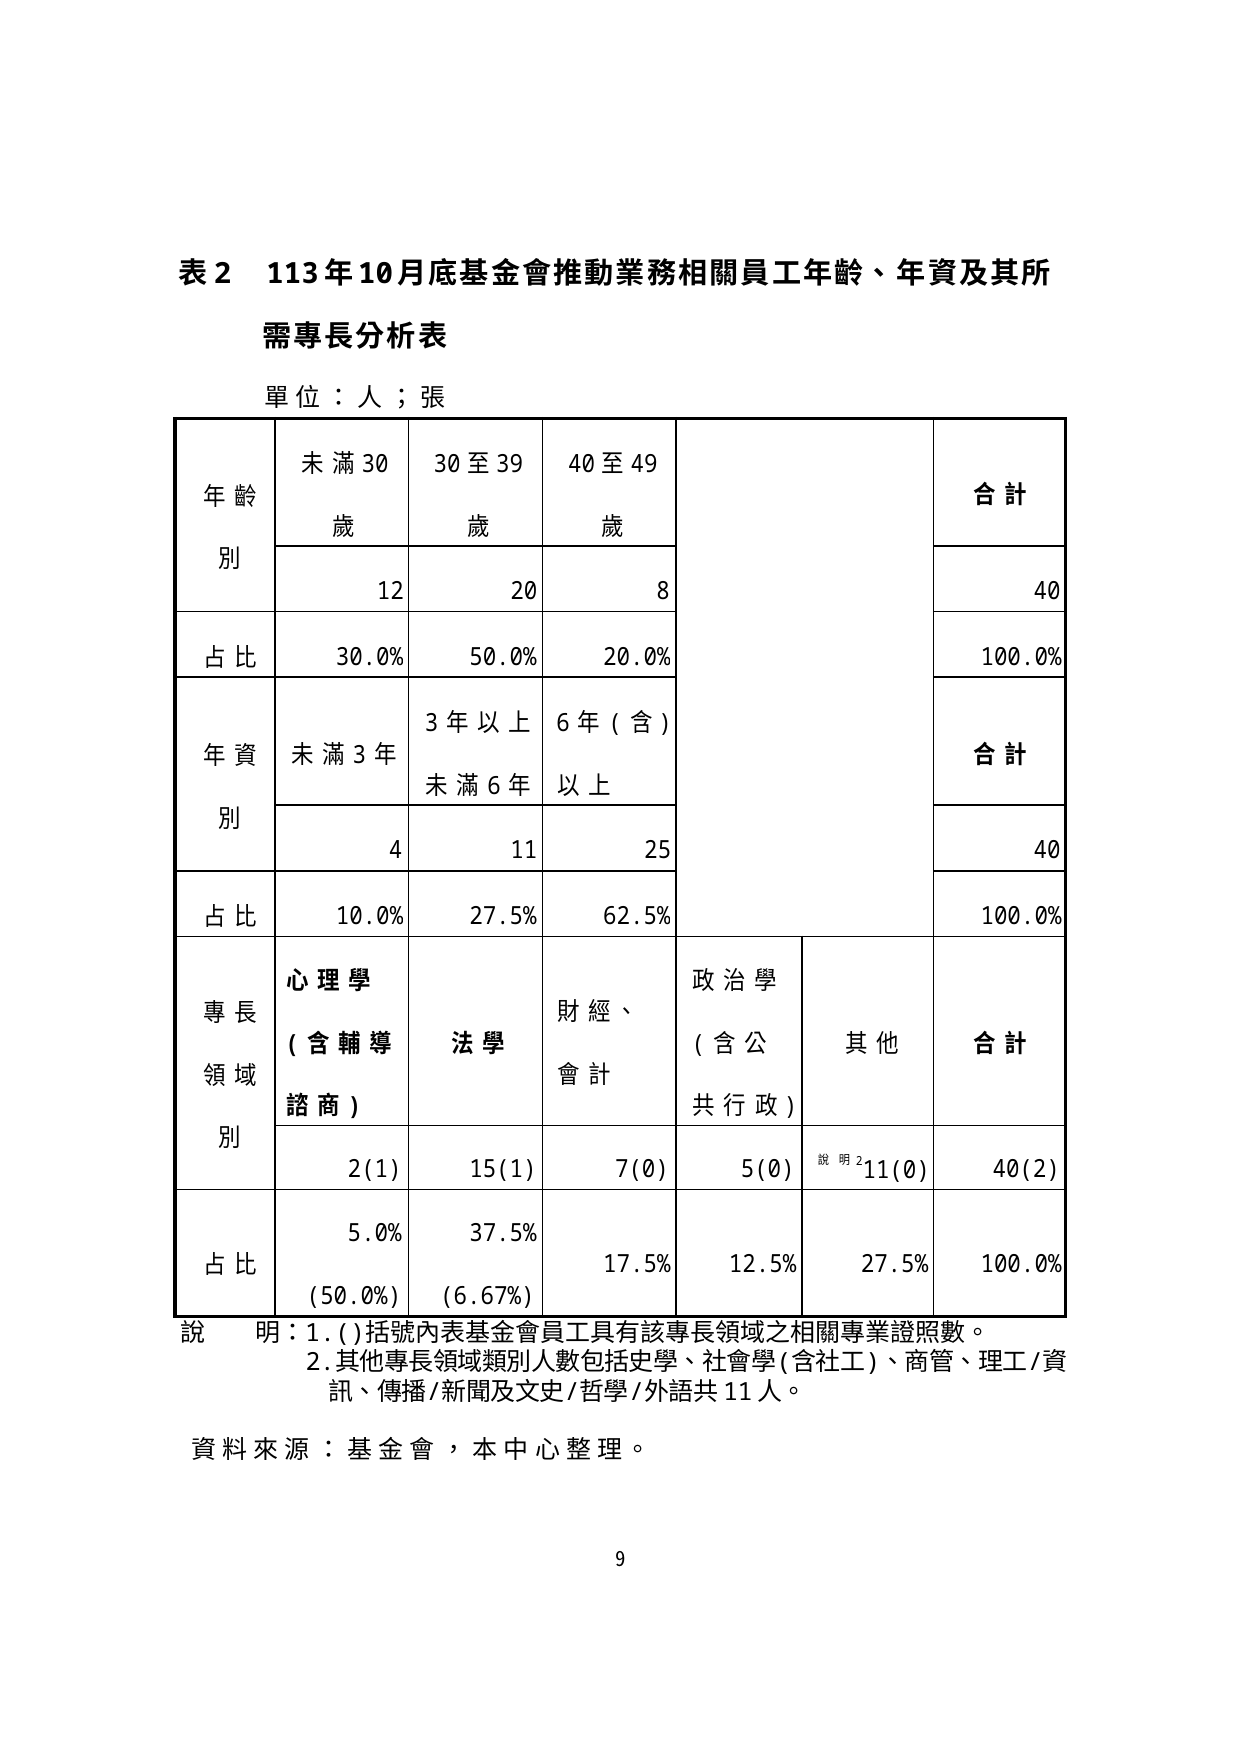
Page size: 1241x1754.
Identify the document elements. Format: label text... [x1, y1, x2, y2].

table_cell 30.0% [276, 612, 408, 676]
table_cell 20 [409, 547, 542, 611]
table_cell 6年(含)以上 [543, 678, 675, 804]
table_cell 7(0) [543, 1126, 675, 1189]
table_header 未滿30歲 [276, 420, 408, 545]
table_cell 8 [543, 547, 675, 611]
table_cell 11 [409, 806, 542, 870]
table_cell 未滿3年 [276, 678, 408, 804]
table_cell 占比 [177, 872, 274, 936]
table_header 30至39歲 [409, 420, 542, 545]
table_cell 財經、會計 [543, 937, 675, 1124]
table_cell 5.0% (50.0%) [276, 1190, 408, 1315]
table_cell 3年以上 未滿6年 [409, 678, 542, 804]
text 資料來源：基金會，本中心整理。 [180, 1406, 1063, 1468]
table_cell 政治學(含公共行政) [677, 937, 801, 1124]
table_cell 17.5% [543, 1190, 675, 1315]
text 表2 113年10月底基金會推動業務相關員工年齡、年資及其所需專長分析表 單位：人；張 [175, 229, 1063, 417]
table_cell 12 [276, 547, 408, 611]
table_cell 27.5% [803, 1190, 933, 1315]
table_cell 40 [934, 806, 1064, 870]
table_cell 50.0% [409, 612, 542, 676]
table_cell 心理學(含輔導諮商) [276, 937, 408, 1124]
table_cell 占比 [177, 1190, 274, 1315]
table_cell 4 [276, 806, 408, 870]
table_cell 100.0% [934, 612, 1064, 676]
table_cell 37.5% (6.67%) [409, 1190, 542, 1315]
table_cell 年資別 [177, 678, 274, 870]
table_header 40至49歲 [543, 420, 675, 545]
table_cell 100.0% [934, 872, 1064, 936]
table_cell 5(0) [677, 1126, 801, 1189]
text 說 明：1.()括號內表基金會員工具有該專長領域之相關專業證照數。 [180, 1318, 1065, 1347]
table_header 年齡別 [177, 420, 274, 611]
table_cell 100.0% [934, 1190, 1064, 1315]
table_cell 25 [543, 806, 675, 870]
table_cell 合計 [934, 937, 1064, 1124]
table_cell 40 [934, 547, 1064, 611]
table_cell 專長 領域別 [177, 937, 274, 1189]
table_header 合計 [934, 420, 1064, 545]
table_cell 62.5% [543, 872, 675, 936]
table_cell 2(1) [276, 1126, 408, 1189]
table_cell 其他 [803, 937, 933, 1124]
table_header [677, 420, 933, 936]
table_cell 27.5% [409, 872, 542, 936]
table_cell 10.0% [276, 872, 408, 936]
table_cell 占比 [177, 612, 274, 676]
table_cell 合計 [934, 678, 1064, 804]
table_cell 20.0% [543, 612, 675, 676]
text 2.其他專長領域類別人數包括史學、社會學(含社工)、商管、理工/資訊、傳播/新聞及文史/哲學/外語共11人。 [305, 1347, 1068, 1406]
table_cell 15(1) [409, 1126, 542, 1189]
table_cell 12.5% [677, 1190, 801, 1315]
table_cell 法學 [409, 937, 542, 1124]
table_cell 說明211(0) [803, 1126, 933, 1189]
table_cell 40(2) [934, 1126, 1064, 1189]
